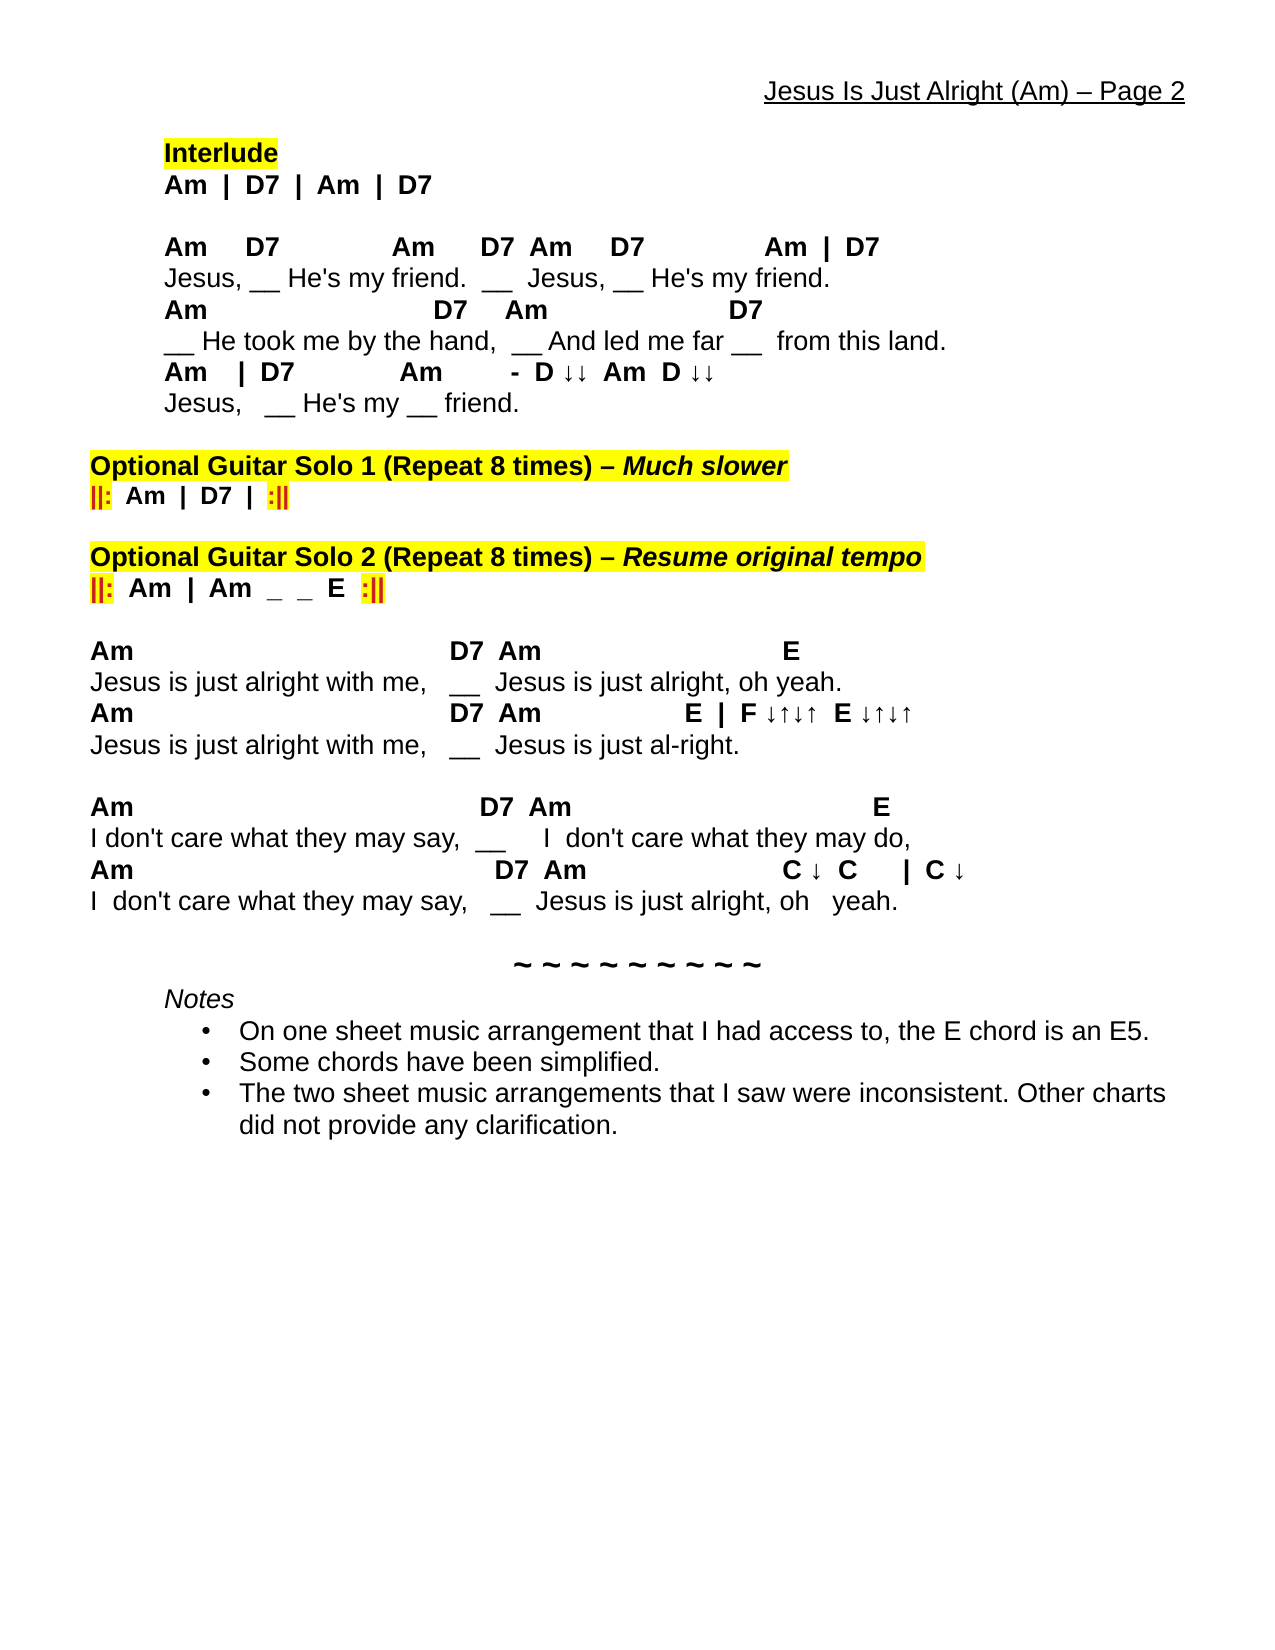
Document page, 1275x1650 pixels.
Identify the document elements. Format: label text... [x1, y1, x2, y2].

text Am D7 Am E | F ↓↑↓↑ E ↓↑↓↑ [90, 697, 1185, 729]
list On one sheet music arrangement that I had access to, the E chord is an E5. [201, 1015, 1185, 1046]
text Am D7 Am E [90, 635, 1185, 666]
text Jesus, __ He's my friend. __ Jesus, __ He's my friend. [164, 262, 1185, 294]
text Interlude [164, 137, 1185, 169]
text __ He took me by the hand, __ And led me far __ from this land. [164, 325, 1185, 356]
text Am D7 Am D7 Am D7 Am | D7 [164, 231, 1185, 262]
text Jesus is just alright with me, __ Jesus is just alright, oh yeah. [90, 666, 1185, 697]
text ||: Am | D7 | :|| [90, 481, 1185, 510]
text ||: Am | Am _ _ E :|| [90, 572, 1185, 604]
list Some chords have been simplified. [201, 1046, 1185, 1077]
text Jesus, __ He's my __ friend. [164, 387, 1185, 419]
text Optional Guitar Solo 1 (Repeat 8 times) – Much slower [90, 450, 1185, 481]
text Optional Guitar Solo 2 (Repeat 8 times) – Resume original tempo [90, 541, 1185, 572]
text Jesus is just alright with me, __ Jesus is just al-right. [90, 729, 1185, 760]
text Notes [164, 983, 1185, 1015]
text I don't care what they may say, __ Jesus is just alright, oh yeah. [90, 885, 1185, 916]
text Am D7 Am C ↓ C | C ↓ [90, 854, 1185, 885]
text Am | D7 Am - D ↓↓ Am D ↓↓ [164, 356, 1185, 387]
text I don't care what they may say, __ I don't care what they may do, [90, 822, 1185, 854]
list The two sheet music arrangements that I saw were inconsistent. Other charts did not provide any clarification. [201, 1077, 1185, 1140]
text ~ ~ ~ ~ ~ ~ ~ ~ ~ [90, 945, 1185, 983]
text Am D7 Am E [90, 791, 1185, 822]
text Am | D7 | Am | D7 [164, 169, 1185, 200]
text Jesus Is Just Alright (Am) – Page 2 [90, 75, 1185, 106]
text Am D7 Am D7 [164, 294, 1185, 325]
